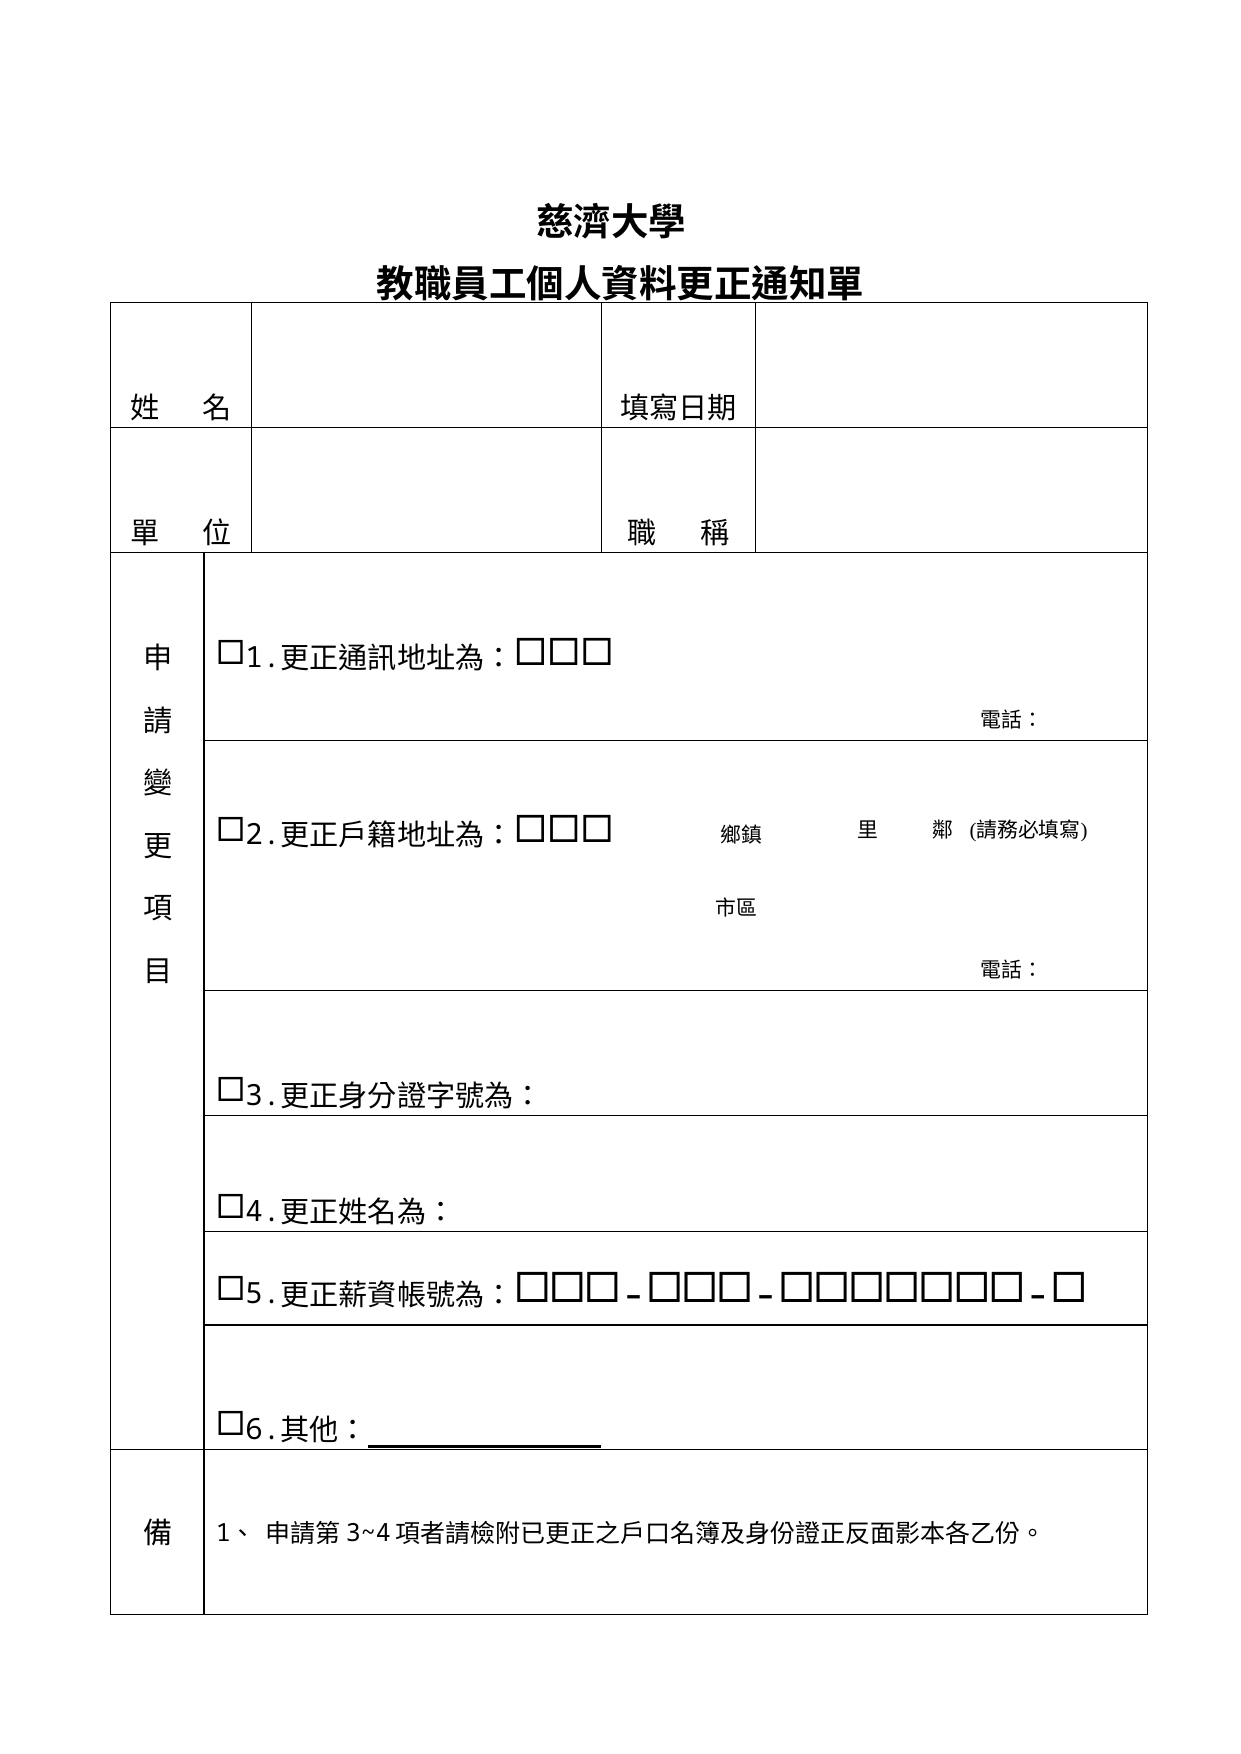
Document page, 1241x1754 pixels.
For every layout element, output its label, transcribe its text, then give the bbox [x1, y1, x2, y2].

table_header [252, 303, 601, 427]
text 教職員工個人資料更正通知單 [118, 239, 1122, 302]
table_header 姓 名 [111, 303, 251, 427]
table_cell 備 [111, 1450, 203, 1613]
table_cell 5.更正薪資帳號為：--- [205, 1232, 1147, 1324]
table_cell 1.更正通訊地址為： 電話： [205, 553, 1147, 739]
table_cell 6.其他： [205, 1326, 1147, 1449]
table_cell 單 位 [111, 428, 251, 552]
table_cell 3.更正身分證字號為： [205, 991, 1147, 1114]
table_cell 2.更正戶籍地址為： 鄉鎮 市區 電話： [205, 741, 1147, 989]
table_header [756, 303, 1147, 427]
table_cell 申請第3~4項者請檢附已更正之戶口名簿及身份證正反面影本各乙份。 申請第5項者請檢附已更正之儲金簿正面影本乙份。 如取得較高學歷者，請填「其他」欄，並檢附相關證件影本乙份。 填寫此表時一人一張，可更改多項。 檢附資料均請裝訂於本通知單後。 [205, 1450, 1147, 1613]
table_header 填寫日期 [602, 303, 755, 427]
table_cell 職 稱 [602, 428, 755, 552]
text 慈濟大學 [118, 177, 1122, 239]
table_cell [756, 428, 1147, 552]
table_cell 4.更正姓名為： [205, 1116, 1147, 1231]
table_cell 申 請 變 更 項 目 [111, 553, 203, 1449]
table_cell [252, 428, 601, 552]
